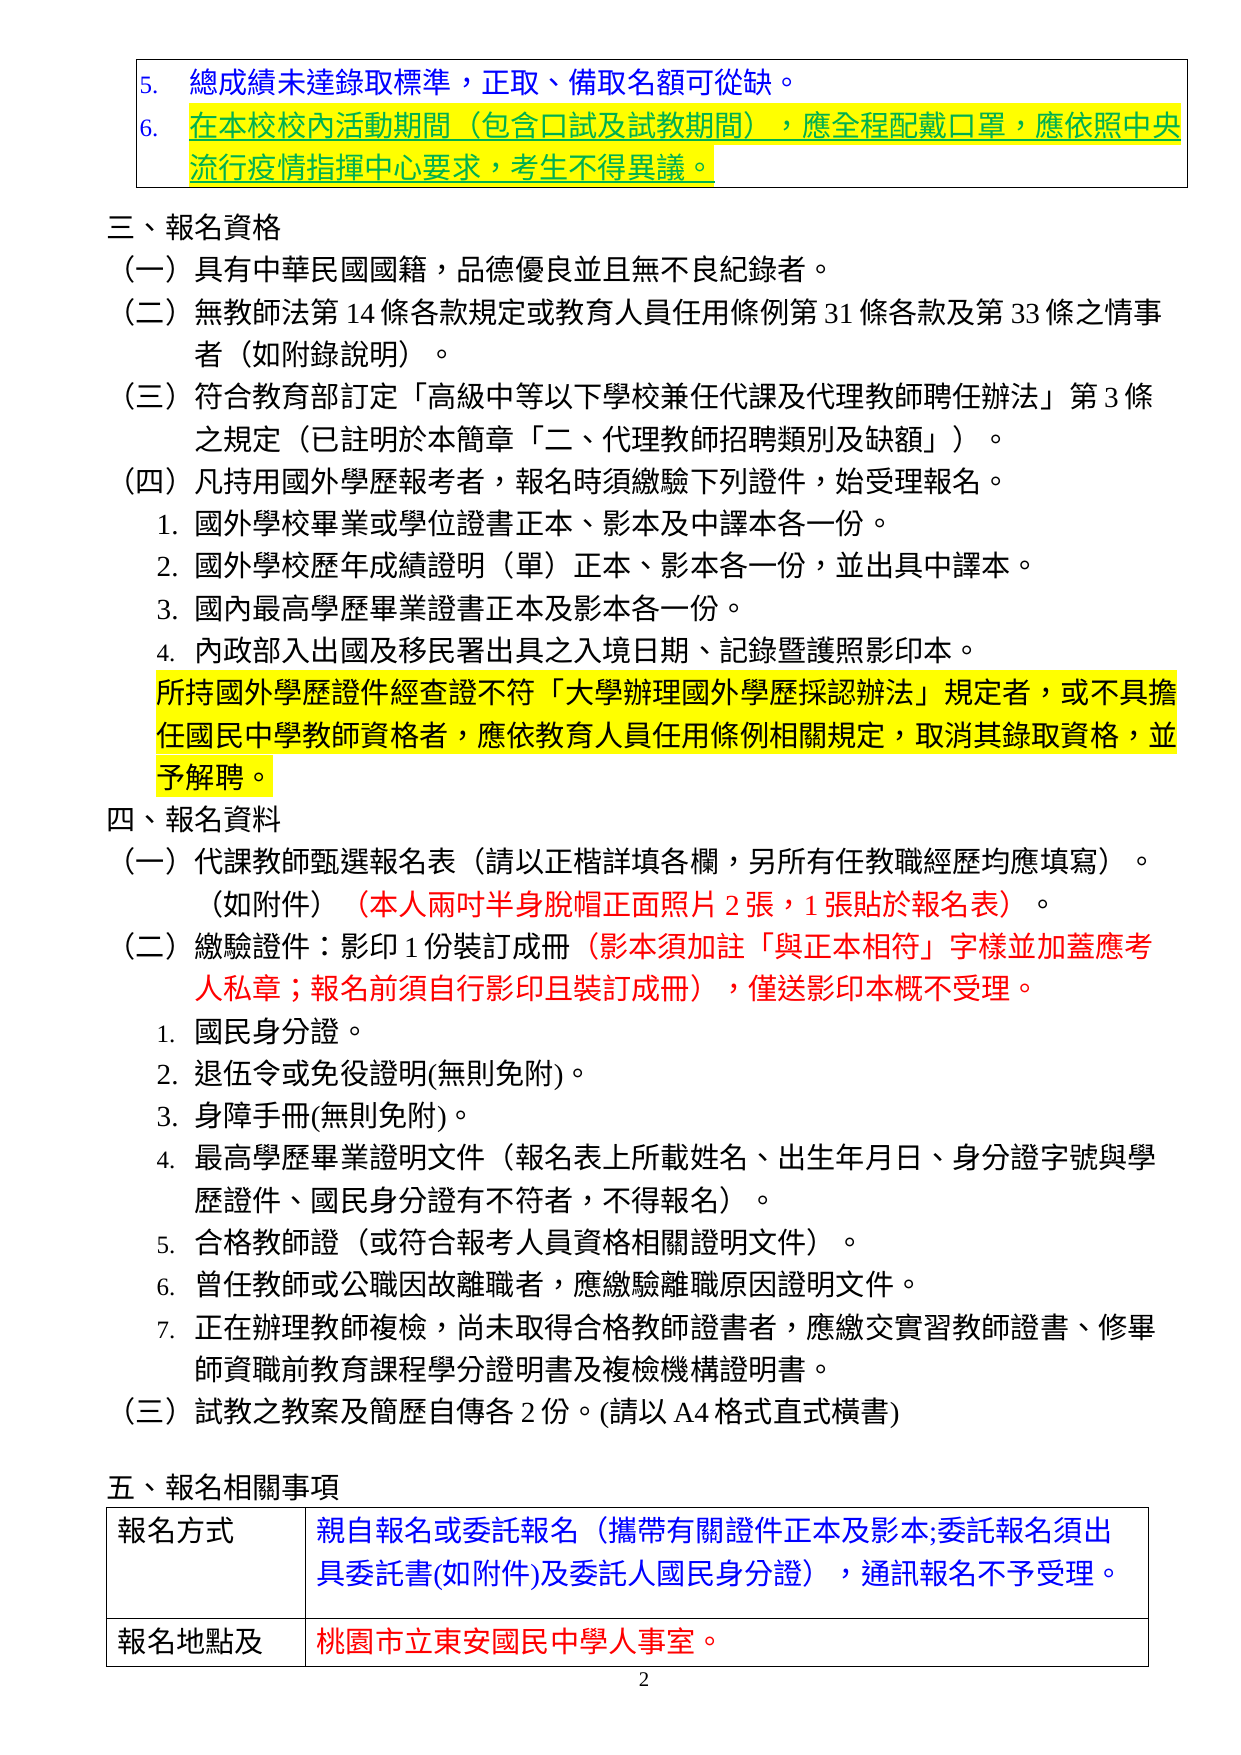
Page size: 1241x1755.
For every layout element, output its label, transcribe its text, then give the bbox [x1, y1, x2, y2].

text （三）試教之教案及簡歷自傳各2份。(請以A4格式直式橫書) [106, 1389, 1181, 1431]
list 最高學歷畢業證明文件（報名表上所載姓名、出生年月日、身分證字號與學歷證件、國民身分證有不符者，不得報名）。 [156, 1135, 1181, 1220]
list 內政部入出國及移民署出具之入境日期、記錄暨護照影印本。 [156, 628, 1181, 670]
list 國內最高學歷畢業證書正本及影本各一份。 [156, 585, 1181, 628]
table_header 親自報名或委託報名（攜帶有關證件正本及影本;委託報名須出具委託書(如附件)及委託人國民身分證），通訊報名不予受理。 [306, 1508, 1148, 1617]
table_cell 桃園市立東安國民中學人事室。 [306, 1619, 1148, 1666]
text （一）代課教師甄選報名表（請以正楷詳填各欄，另所有任教職經歷均應填寫）。（如附件）（本人兩吋半身脫帽正面照片2張，1張貼於報名表）。 [106, 839, 1181, 924]
list 正在辦理教師複檢，尚未取得合格教師證書者，應繳交實習教師證書、修畢師資職前教育課程學分證明書及複檢機構證明書。 [156, 1304, 1181, 1389]
list 國民身分證。 [156, 1008, 1181, 1051]
list 身障手冊(無則免附)。 [156, 1093, 1181, 1135]
list 合格教師證（或符合報考人員資格相關證明文件）。 [156, 1220, 1181, 1262]
table_cell 報名地點及 [107, 1619, 305, 1666]
text 所持國外學歷證件經查證不符「大學辦理國外學歷採認辦法」規定者，或不具擔任國民中學教師資格者，應依教育人員任用條例相關規定，取消其錄取資格，並予解聘。 [156, 670, 1181, 797]
text （三）符合教育部訂定「高級中等以下學校兼任代課及代理教師聘任辦法」第3條之規定（已註明於本簡章「二、代理教師招聘類別及缺額」）。 [106, 374, 1181, 458]
table_cell 備註： 本次甄選採一次公告分次招考方式辦理：第1次甄選未有正取人員時辦理第2次甄選；第2次甄選未有正取人員時辦理第3次甄選，以此類推。 如被代理人提前復職，應即無條件終止聘約，並依規定辦理離職手續。 錄取順序依總成績排列，成績較高者優先錄取。若總成績相同，則依口試成績較高者優先錄取。 另依序擇優備取若干名，備取資格保留至111年11月1日止，並以補足當次缺額為限。 總成績未達錄取標準，正取、備取名額可從缺。 在本校校內活動期間（包含口試及試教期間），應全程配戴口罩，應依照中央流行疫情指揮中心要求，考生不得異議。 [137, 60, 1187, 187]
text （二）無教師法第14條各款規定或教育人員任用條例第31條各款及第33條之情事者（如附錄說明）。 [106, 289, 1181, 374]
list 退伍令或免役證明(無則免附)。 [156, 1051, 1181, 1093]
text 四、報名資料 [106, 797, 1181, 839]
list 國外學校畢業或學位證書正本、影本及中譯本各一份。 [156, 501, 1181, 543]
text （四）凡持用國外學歷報考者，報名時須繳驗下列證件，始受理報名。 [106, 458, 1181, 501]
text （一）具有中華民國國籍，品德優良並且無不良紀錄者。 [106, 247, 1181, 289]
list 國外學校歷年成績證明（單）正本、影本各一份，並出具中譯本。 [156, 543, 1181, 585]
text 五、報名相關事項 [106, 1465, 1181, 1507]
table_header 報名方式 [107, 1508, 305, 1617]
text 三、報名資格 [106, 205, 1181, 247]
list 曾任教師或公職因故離職者，應繳驗離職原因證明文件。 [156, 1262, 1181, 1304]
text （二）繳驗證件：影印1份裝訂成冊（影本須加註「與正本相符」字樣並加蓋應考人私章；報名前須自行影印且裝訂成冊），僅送影印本概不受理。 [106, 924, 1181, 1008]
